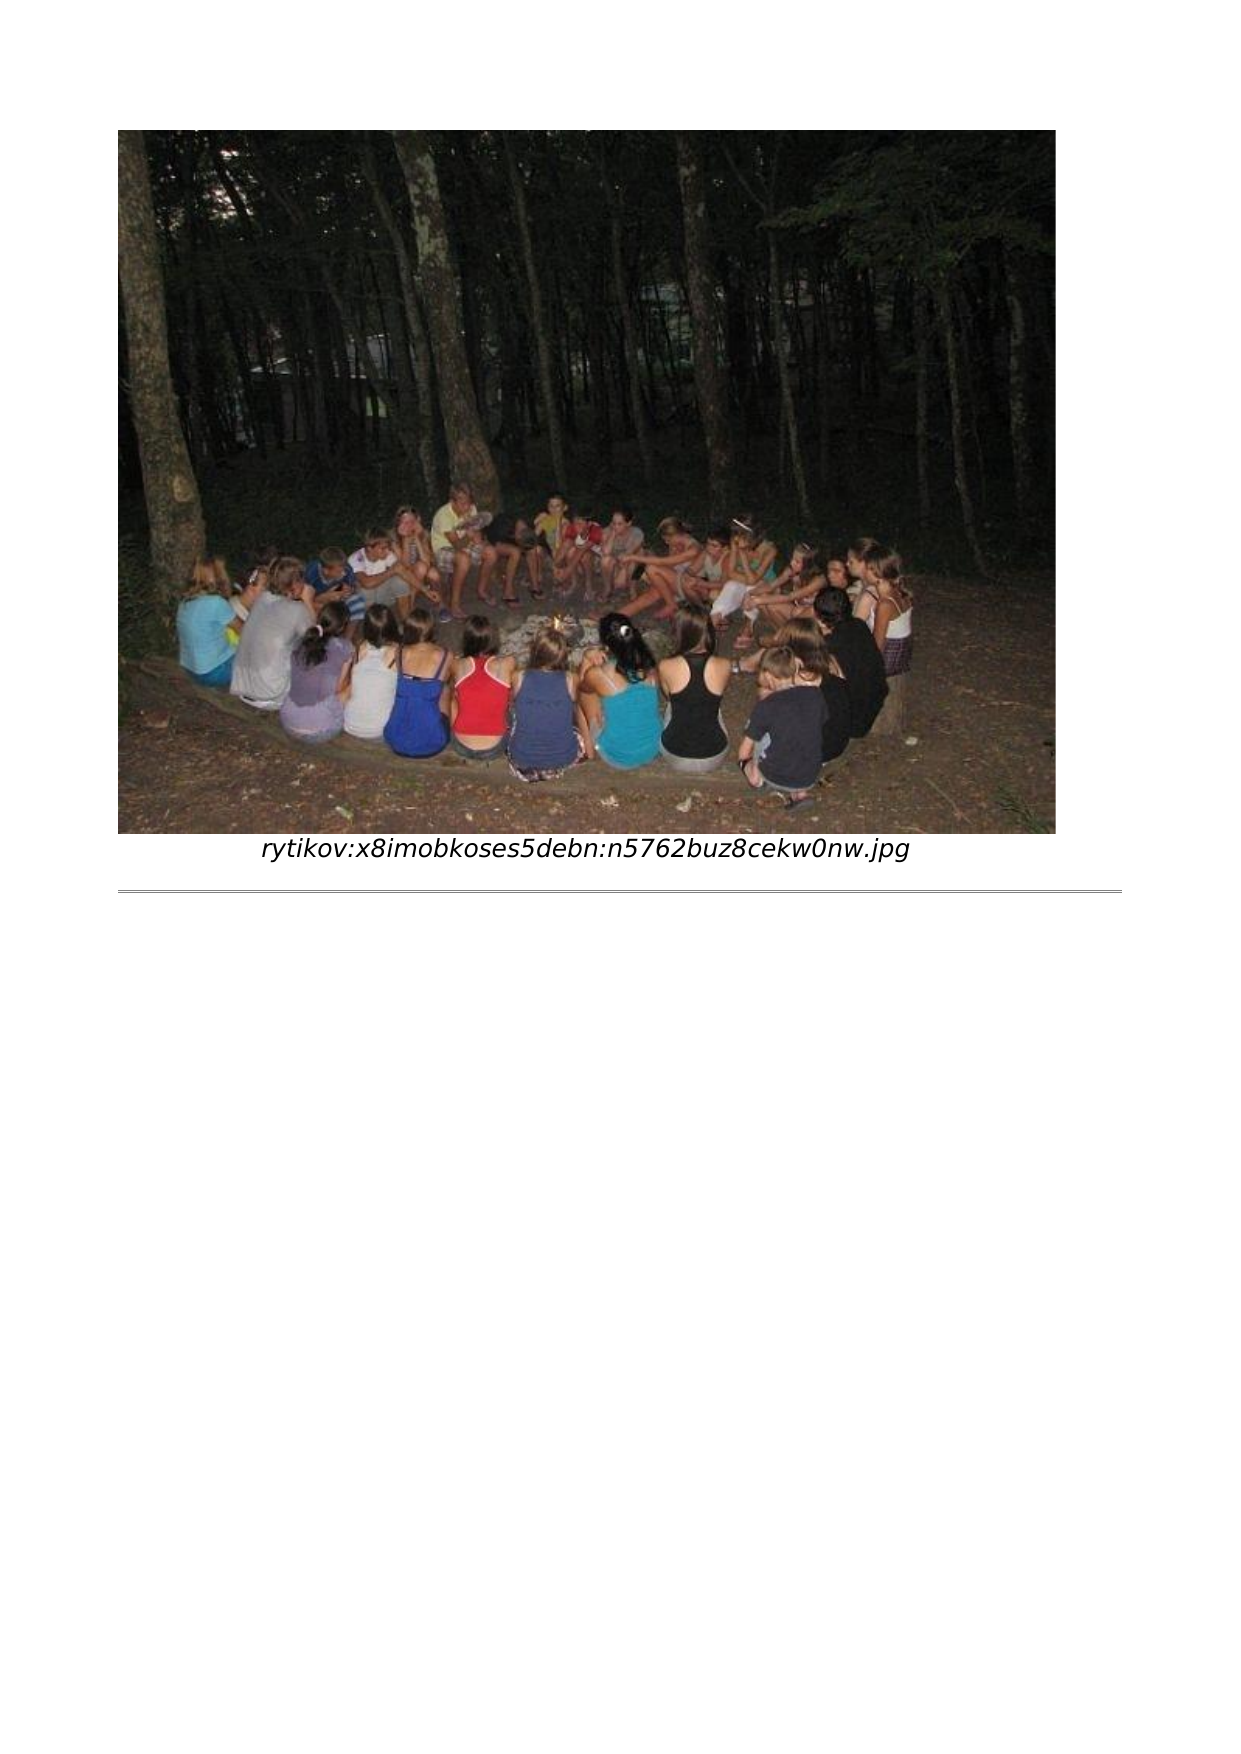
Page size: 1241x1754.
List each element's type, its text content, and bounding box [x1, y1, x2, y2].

text rytikov:x8imobkoses5debn:n5762buz8cekw0nw.jpg [118, 834, 1056, 863]
picture [118, 130, 1056, 834]
